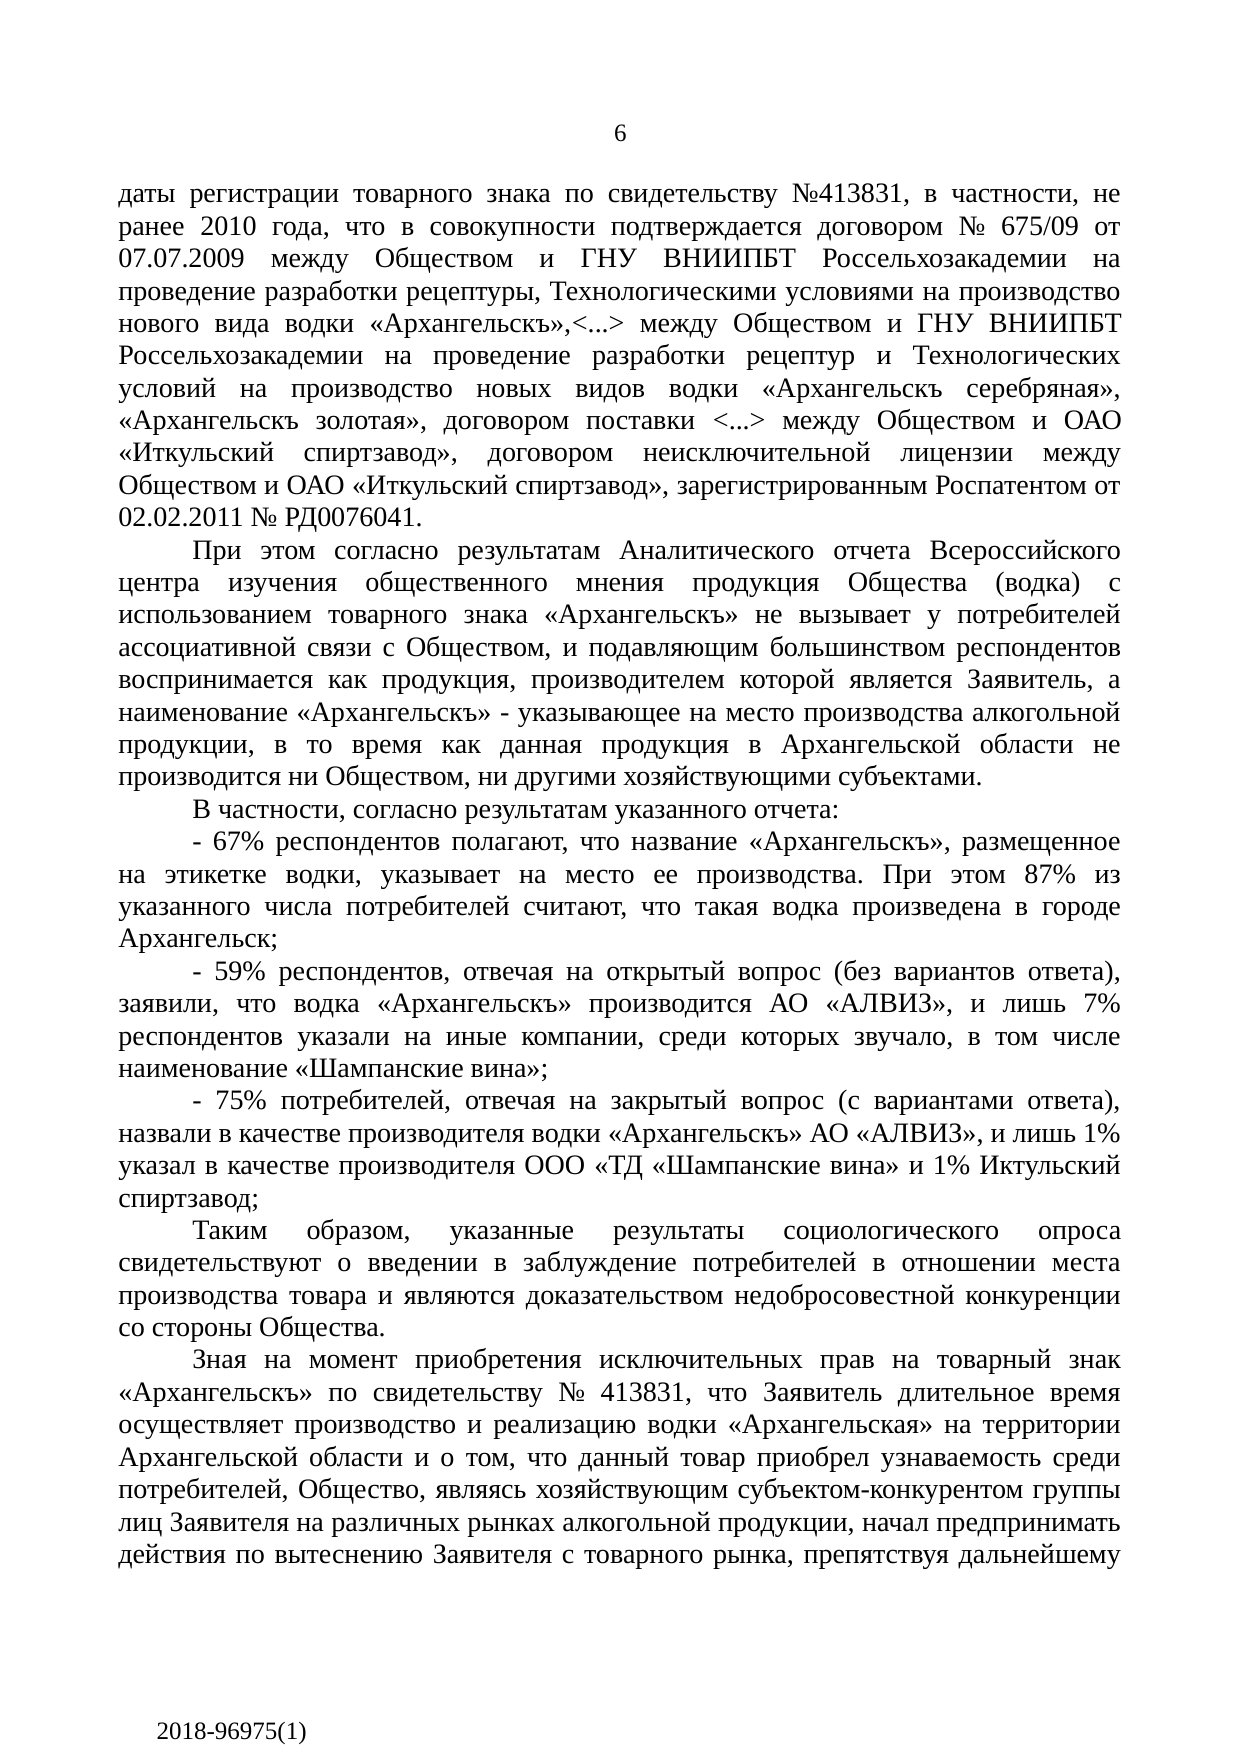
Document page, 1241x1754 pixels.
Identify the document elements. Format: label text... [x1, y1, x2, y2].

text - 67% респондентов полагают, что название «Архангельскъ», размещенное на этикетке водки, указывает на место ее производства. При этом 87% из указанного числа потребителей считают, что такая водка произведена в городе Архангельск; [118, 824, 1122, 954]
text - 59% респондентов, отвечая на открытый вопрос (без вариантов ответа), заявили, что водка «Архангельскъ» производится АО «АЛВИЗ», и лишь 7% респондентов указали на иные компании, среди которых звучало, в том числе наименование «Шампанские вина»; [118, 954, 1122, 1083]
text Зная на момент приобретения исключительных прав на товарный знак «Архангельскъ» по свидетельству № 413831, что Заявитель длительное время осуществляет производство и реализацию водки «Архангельская» на территории Архангельской области и о том, что данный товар приобрел узнаваемость среди потребителей, Общество, являясь хозяйствующим субъектом-конкурентом группы лиц Заявителя на различных рынках алкогольной продукции, начал предпринимать действия по вытеснению Заявителя с товарного рынка, препятствуя дальнейшему [118, 1343, 1122, 1569]
text - 75% потребителей, отвечая на закрытый вопрос (с вариантами ответа), назвали в качестве производителя водки «Архангельскъ» АО «АЛВИЗ», и лишь 1% указал в качестве производителя ООО «ТД «Шампанские вина» и 1% Иктульский спиртзавод; [118, 1083, 1122, 1213]
text В частности, согласно результатам указанного отчета: [118, 792, 1122, 824]
text Таким образом, указанные результаты социологического опроса свидетельствуют о введении в заблуждение потребителей в отношении места производства товара и являются доказательством недобросовестной конкуренции со стороны Общества. [118, 1213, 1122, 1343]
text При этом согласно результатам Аналитического отчета Всероссийского центра изучения общественного мнения продукция Общества (водка) с использованием товарного знака «Архангельскъ» не вызывает у потребителей ассоциативной связи с Обществом, и подавляющим большинством респондентов воспринимается как продукция, производителем которой является Заявитель, а наименование «Архангельскъ» - указывающее на место производства алкогольной продукции, в то время как данная продукция в Архангельской области не производится ни Обществом, ни другими хозяйствующими субъектами. [118, 533, 1122, 792]
text даты регистрации товарного знака по свидетельству №413831, в частности, не ранее 2010 года, что в совокупности подтверждается договором № 675/09 от 07.07.2009 между Обществом и ГНУ ВНИИПБТ Россельхозакадемии на проведение разработки рецептуры, Технологическими условиями на производство нового вида водки «Архангельскъ»,<...> между Обществом и ГНУ ВНИИПБТ Россельхозакадемии на проведение разработки рецептур и Технологических условий на производство новых видов водки «Архангельскъ серебряная», «Архангельскъ золотая», договором поставки <...> между Обществом и ОАО «Иткульский спиртзавод», договором неисключительной лицензии между Обществом и ОАО «Иткульский спиртзавод», зарегистрированным Роспатентом от 02.02.2011 № РД0076041. [118, 176, 1122, 533]
